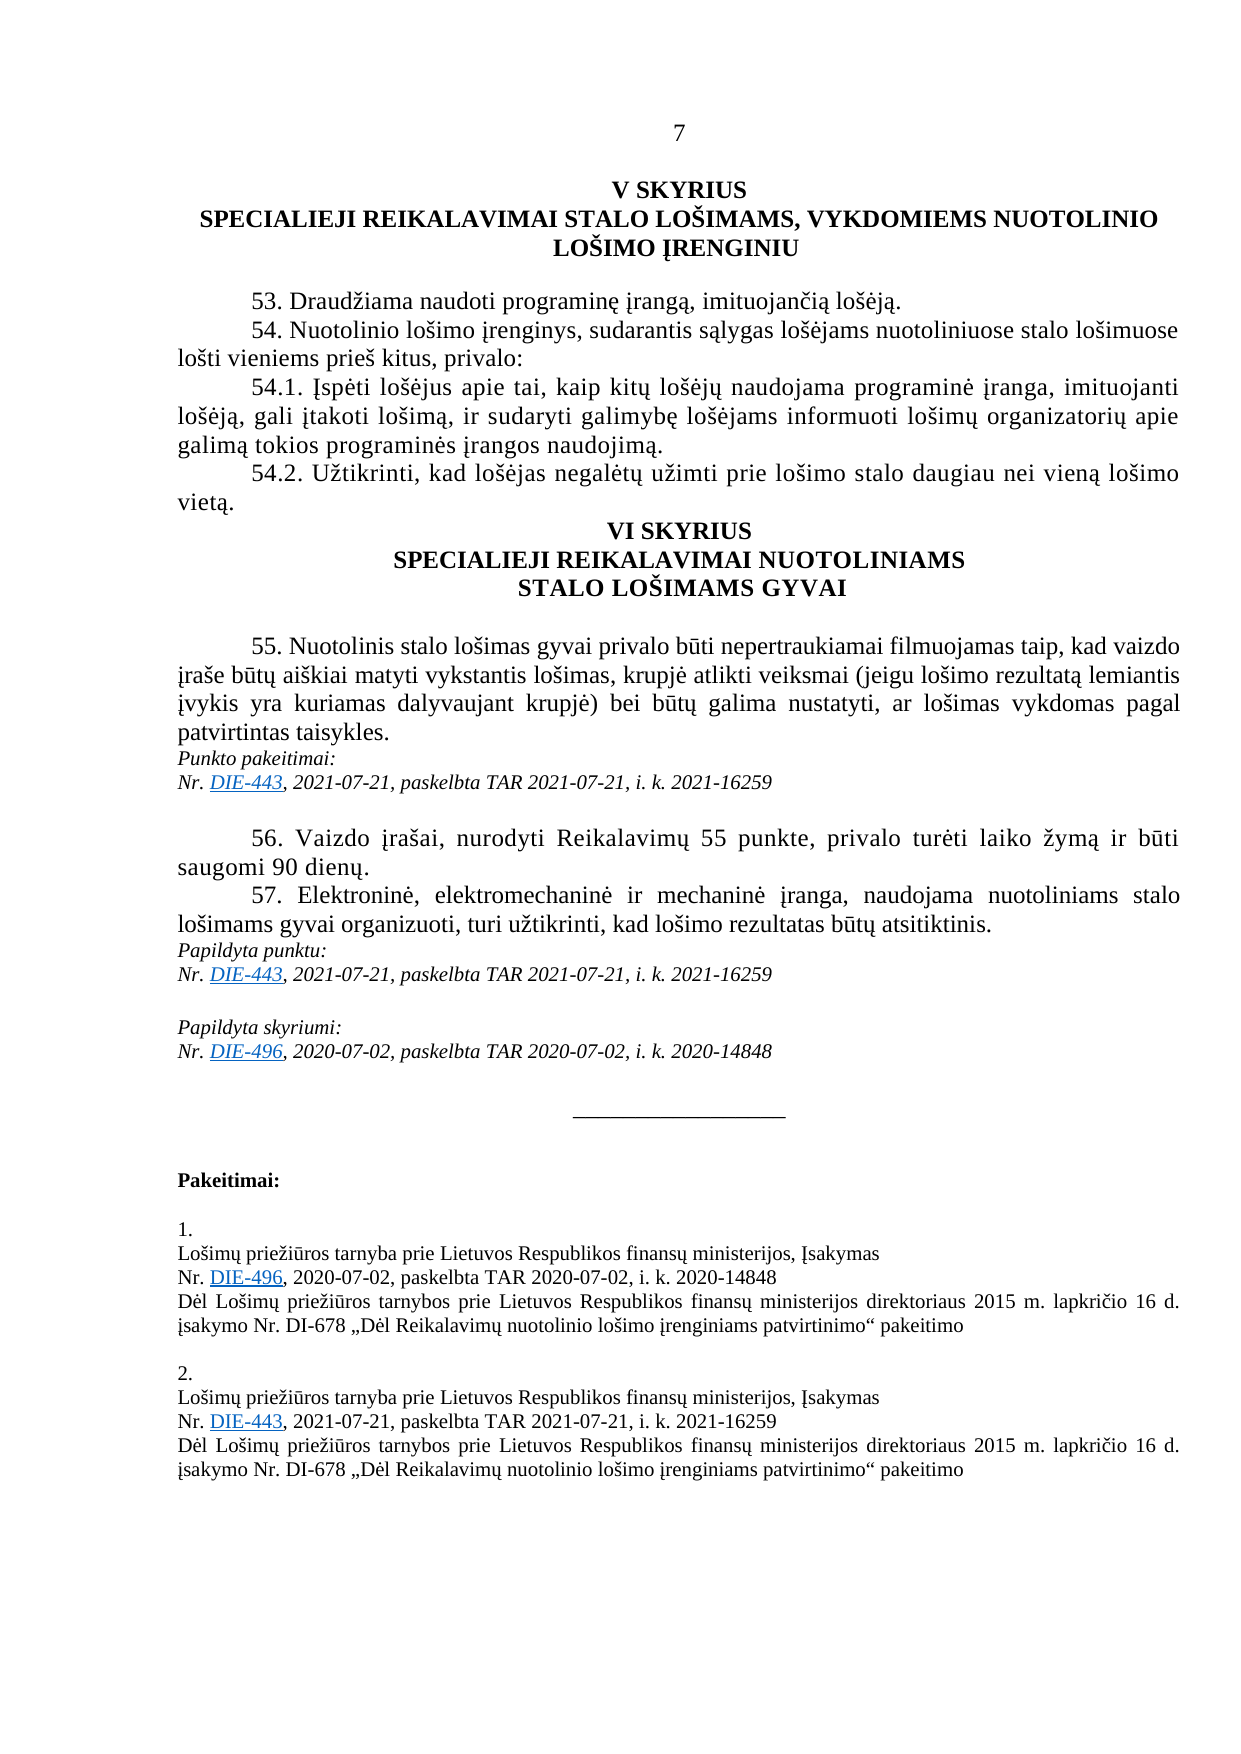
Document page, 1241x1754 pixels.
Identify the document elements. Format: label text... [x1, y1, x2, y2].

text Nr. DIE-443, 2021-07-21, paskelbta TAR 2021-07-21, i. k. 2021-16259 [177, 1409, 1181, 1433]
text Nr. DIE-496, 2020-07-02, paskelbta TAR 2020-07-02, i. k. 2020-14848 [177, 1039, 1181, 1063]
text Lošimų priežiūros tarnyba prie Lietuvos Respublikos finansų ministerijos, Įsakymas [177, 1241, 1181, 1265]
text SPECIALIEJI REIKALAVIMAI STALO LOŠIMAMS, VYKDOMIEMS NUOTOLINIO LOŠIMO ĮRENGINIU [177, 204, 1181, 262]
text Papildyta punktu: [177, 938, 1181, 962]
text Punkto pakeitimai: [177, 746, 1181, 770]
text 54.2. Užtikrinti, kad lošėjas negalėtų užimti prie lošimo stalo daugiau nei vieną lošimo vietą. [177, 458, 1181, 516]
text 56. Vaizdo įrašai, nurodyti Reikalavimų 55 punkte, privalo turėti laiko žymą ir būti saugomi 90 dienų. [177, 823, 1181, 880]
text Nr. DIE-496, 2020-07-02, paskelbta TAR 2020-07-02, i. k. 2020-14848 [177, 1265, 1181, 1289]
text SPECIALIEJI REIKALAVIMAI NUOTOLINIAMS [177, 545, 1181, 573]
text 54. Nuotolinio lošimo įrenginys, sudarantis sąlygas lošėjams nuotoliniuose stalo lošimuose lošti vieniems prieš kitus, privalo: [177, 315, 1181, 372]
text V SKYRIUS [177, 176, 1181, 204]
text Dėl Lošimų priežiūros tarnybos prie Lietuvos Respublikos finansų ministerijos direktoriaus 2015 m. lapkričio 16 d. įsakymo Nr. DI-678 „Dėl Reikalavimų nuotolinio lošimo įrenginiams patvirtinimo“ pakeitimo [177, 1289, 1181, 1337]
text Nr. DIE-443, 2021-07-21, paskelbta TAR 2021-07-21, i. k. 2021-16259 [177, 962, 1181, 986]
text 2. [177, 1361, 1181, 1385]
text Nr. DIE-443, 2021-07-21, paskelbta TAR 2021-07-21, i. k. 2021-16259 [177, 770, 1181, 794]
text Pakeitimai: [177, 1168, 1181, 1192]
text 53. Draudžiama naudoti programinę įrangą, imituojančią lošėją. [177, 286, 1181, 315]
text 57. Elektroninė, elektromechaninė ir mechaninė įranga, naudojama nuotoliniams stalo lošimams gyvai organizuoti, turi užtikrinti, kad lošimo rezultatas būtų atsitiktinis. [177, 880, 1181, 938]
text 55. Nuotolinis stalo lošimas gyvai privalo būti nepertraukiamai filmuojamas taip, kad vaizdo įraše būtų aiškiai matyti vykstantis lošimas, krupjė atlikti veiksmai (jeigu lošimo rezultatą lemiantis įvykis yra kuriamas dalyvaujant krupjė) bei būtų galima nustatyti, ar lošimas vykdomas pagal patvirtintas taisykles. [177, 631, 1181, 746]
text VI SKYRIUS [177, 516, 1181, 545]
text _________________ [177, 1092, 1181, 1120]
text STALO LOŠIMAMS GYVAI [177, 573, 1181, 602]
text Papildyta skyriumi: [177, 1015, 1181, 1039]
text 54.1. Įspėti lošėjus apie tai, kaip kitų lošėjų naudojama programinė įranga, imituojanti lošėją, gali įtakoti lošimą, ir sudaryti galimybę lošėjams informuoti lošimų organizatorių apie galimą tokios programinės įrangos naudojimą. [177, 372, 1181, 458]
text Dėl Lošimų priežiūros tarnybos prie Lietuvos Respublikos finansų ministerijos direktoriaus 2015 m. lapkričio 16 d. įsakymo Nr. DI-678 „Dėl Reikalavimų nuotolinio lošimo įrenginiams patvirtinimo“ pakeitimo [177, 1433, 1181, 1481]
text Lošimų priežiūros tarnyba prie Lietuvos Respublikos finansų ministerijos, Įsakymas [177, 1385, 1181, 1409]
text 1. [177, 1217, 1181, 1241]
